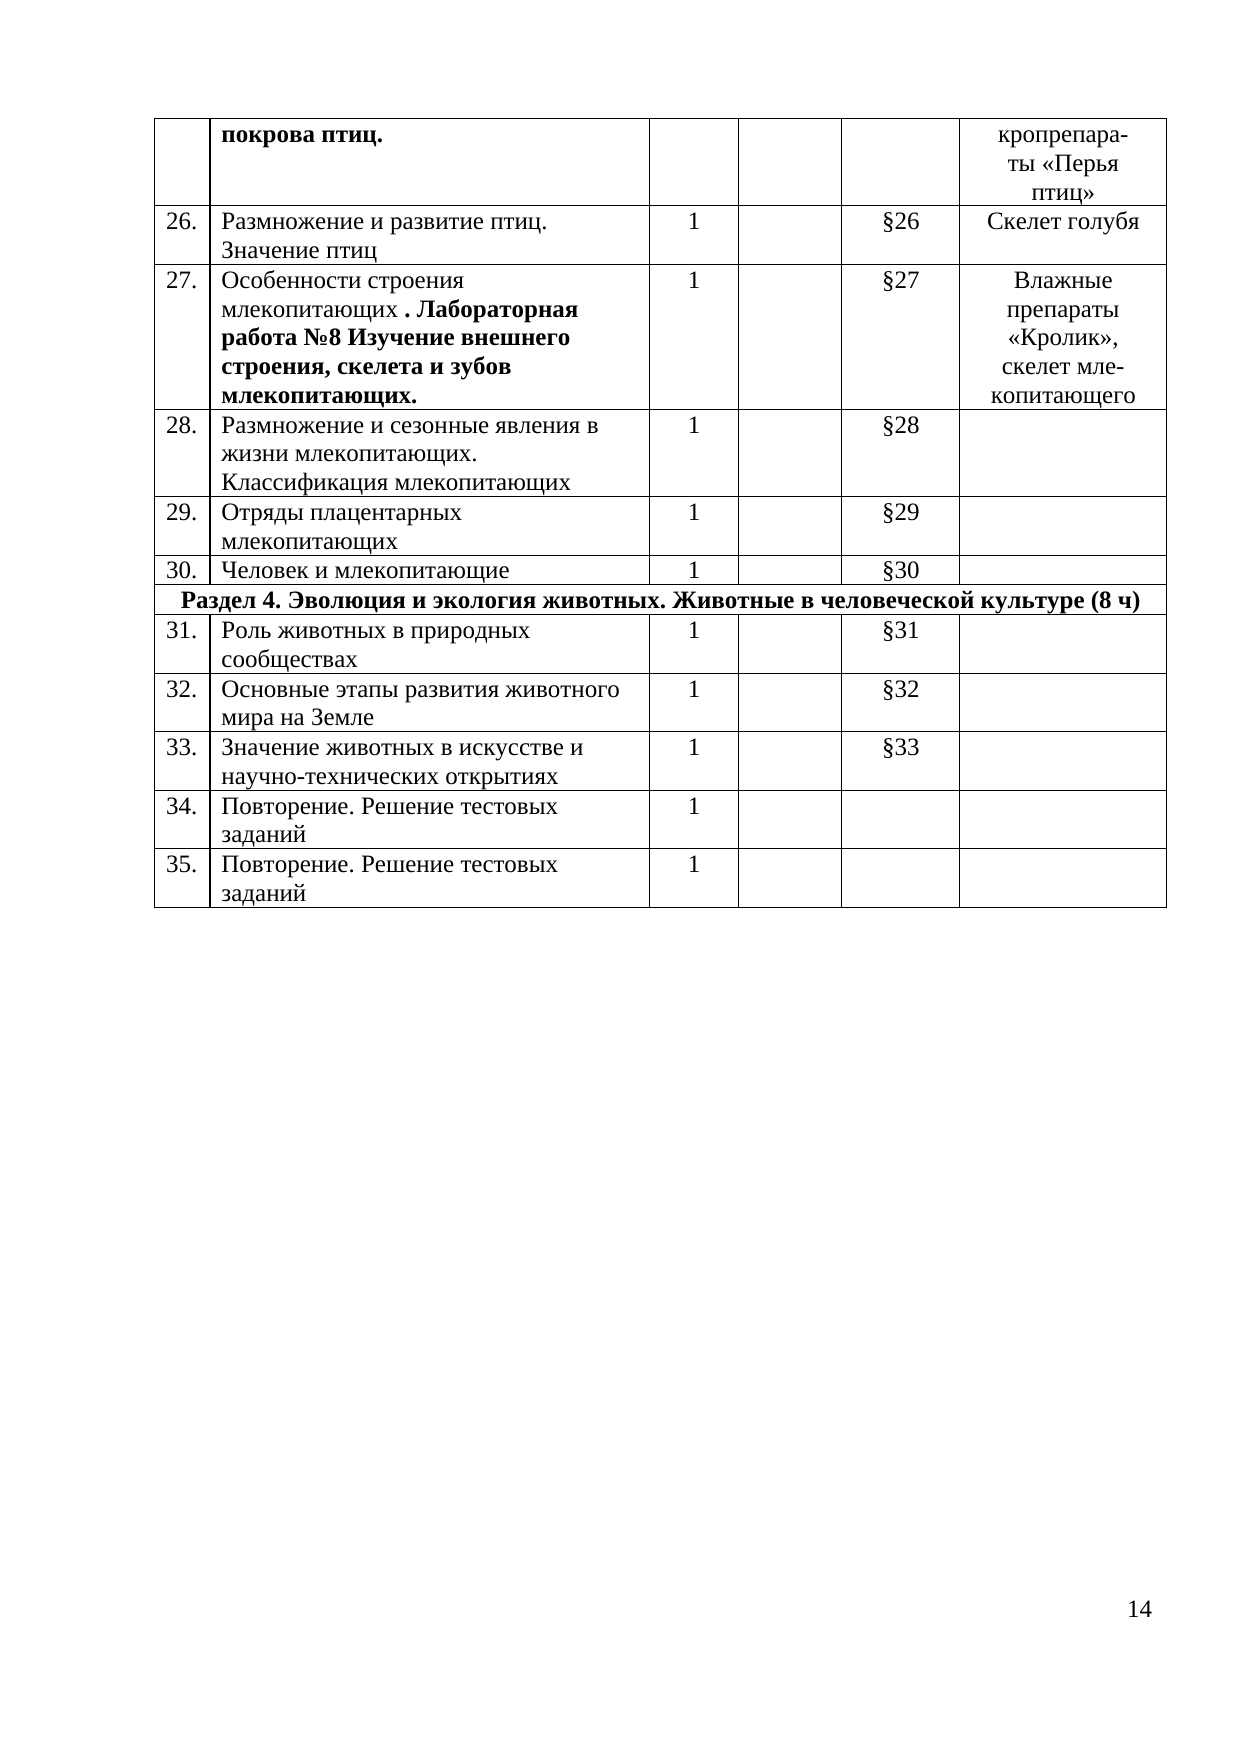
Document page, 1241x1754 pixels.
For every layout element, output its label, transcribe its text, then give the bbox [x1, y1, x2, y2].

table_cell [739, 497, 841, 554]
table_cell покрова птиц. [211, 119, 649, 205]
table_cell 1 [650, 674, 738, 731]
table_cell 27. [155, 265, 209, 409]
table_cell [739, 410, 841, 496]
table_cell Человек и млекопитающие [211, 556, 649, 584]
table_cell [842, 791, 959, 848]
table_cell 33. [155, 732, 209, 790]
table_cell 1 [650, 497, 738, 554]
table_cell [739, 119, 841, 205]
table_cell [842, 849, 959, 907]
table_cell [960, 615, 1166, 673]
table_cell [960, 674, 1166, 731]
table_cell [960, 849, 1166, 907]
table_cell 1 [650, 556, 738, 584]
table_cell Основные этапы развития животного мира на Земле [211, 674, 649, 731]
table_cell 28. [155, 410, 209, 496]
table_cell кропрепара- ты «Перья птиц» [960, 119, 1166, 205]
table_cell §31 [842, 615, 959, 673]
table_cell §32 [842, 674, 959, 731]
table_cell 1 [650, 265, 738, 409]
table_cell [960, 497, 1166, 554]
table_cell [155, 119, 209, 205]
table_cell Отряды плацентарных млекопитающих [211, 497, 649, 554]
table_cell Скелет голубя [960, 206, 1166, 264]
table_cell §29 [842, 497, 959, 554]
table_cell §28 [842, 410, 959, 496]
table_cell Особенности строения млекопитающих . Лабораторная работа №8 Изучение внешнего строения, скелета и зубов млекопитающих. [211, 265, 649, 409]
table_cell Размножение и развитие птиц. Значение птиц [211, 206, 649, 264]
table_cell 30. [155, 556, 209, 584]
table_cell Повторение. Решение тестовых заданий [211, 791, 649, 848]
table_cell [739, 732, 841, 790]
table_cell §30 [842, 556, 959, 584]
table_cell [739, 206, 841, 264]
table_cell Повторение. Решение тестовых заданий [211, 849, 649, 907]
table_cell [960, 732, 1166, 790]
table_cell Роль животных в природных сообществах [211, 615, 649, 673]
table_cell 1 [650, 791, 738, 848]
table_cell 29. [155, 497, 209, 554]
table_cell [739, 674, 841, 731]
table_cell [960, 556, 1166, 584]
table_cell §26 [842, 206, 959, 264]
table_cell [739, 791, 841, 848]
table_cell 1 [650, 410, 738, 496]
table_cell 1 [650, 849, 738, 907]
table_cell 34. [155, 791, 209, 848]
table_cell [739, 615, 841, 673]
table_cell 1 [650, 615, 738, 673]
table_cell 1 [650, 206, 738, 264]
table_cell §33 [842, 732, 959, 790]
table_cell 31. [155, 615, 209, 673]
table_cell [960, 410, 1166, 496]
table_cell [842, 119, 959, 205]
table_cell [650, 119, 738, 205]
table_cell [739, 849, 841, 907]
table_cell Размножение и сезонные явления в жизни млекопитающих. Классификация млекопитающих [211, 410, 649, 496]
table_cell §27 [842, 265, 959, 409]
table_cell Значение животных в искусстве и научно-технических открытиях [211, 732, 649, 790]
table_cell 26. [155, 206, 209, 264]
table_cell 35. [155, 849, 209, 907]
table_cell Раздел 4. Эволюция и экология животных. Животные в человеческой культуре (8 ч) [155, 585, 1166, 614]
table_cell 32. [155, 674, 209, 731]
table_cell Влажные препараты «Кролик», скелет мле- копитающего [960, 265, 1166, 409]
table_cell [739, 556, 841, 584]
table_cell [960, 791, 1166, 848]
table_cell [739, 265, 841, 409]
table_cell 1 [650, 732, 738, 790]
